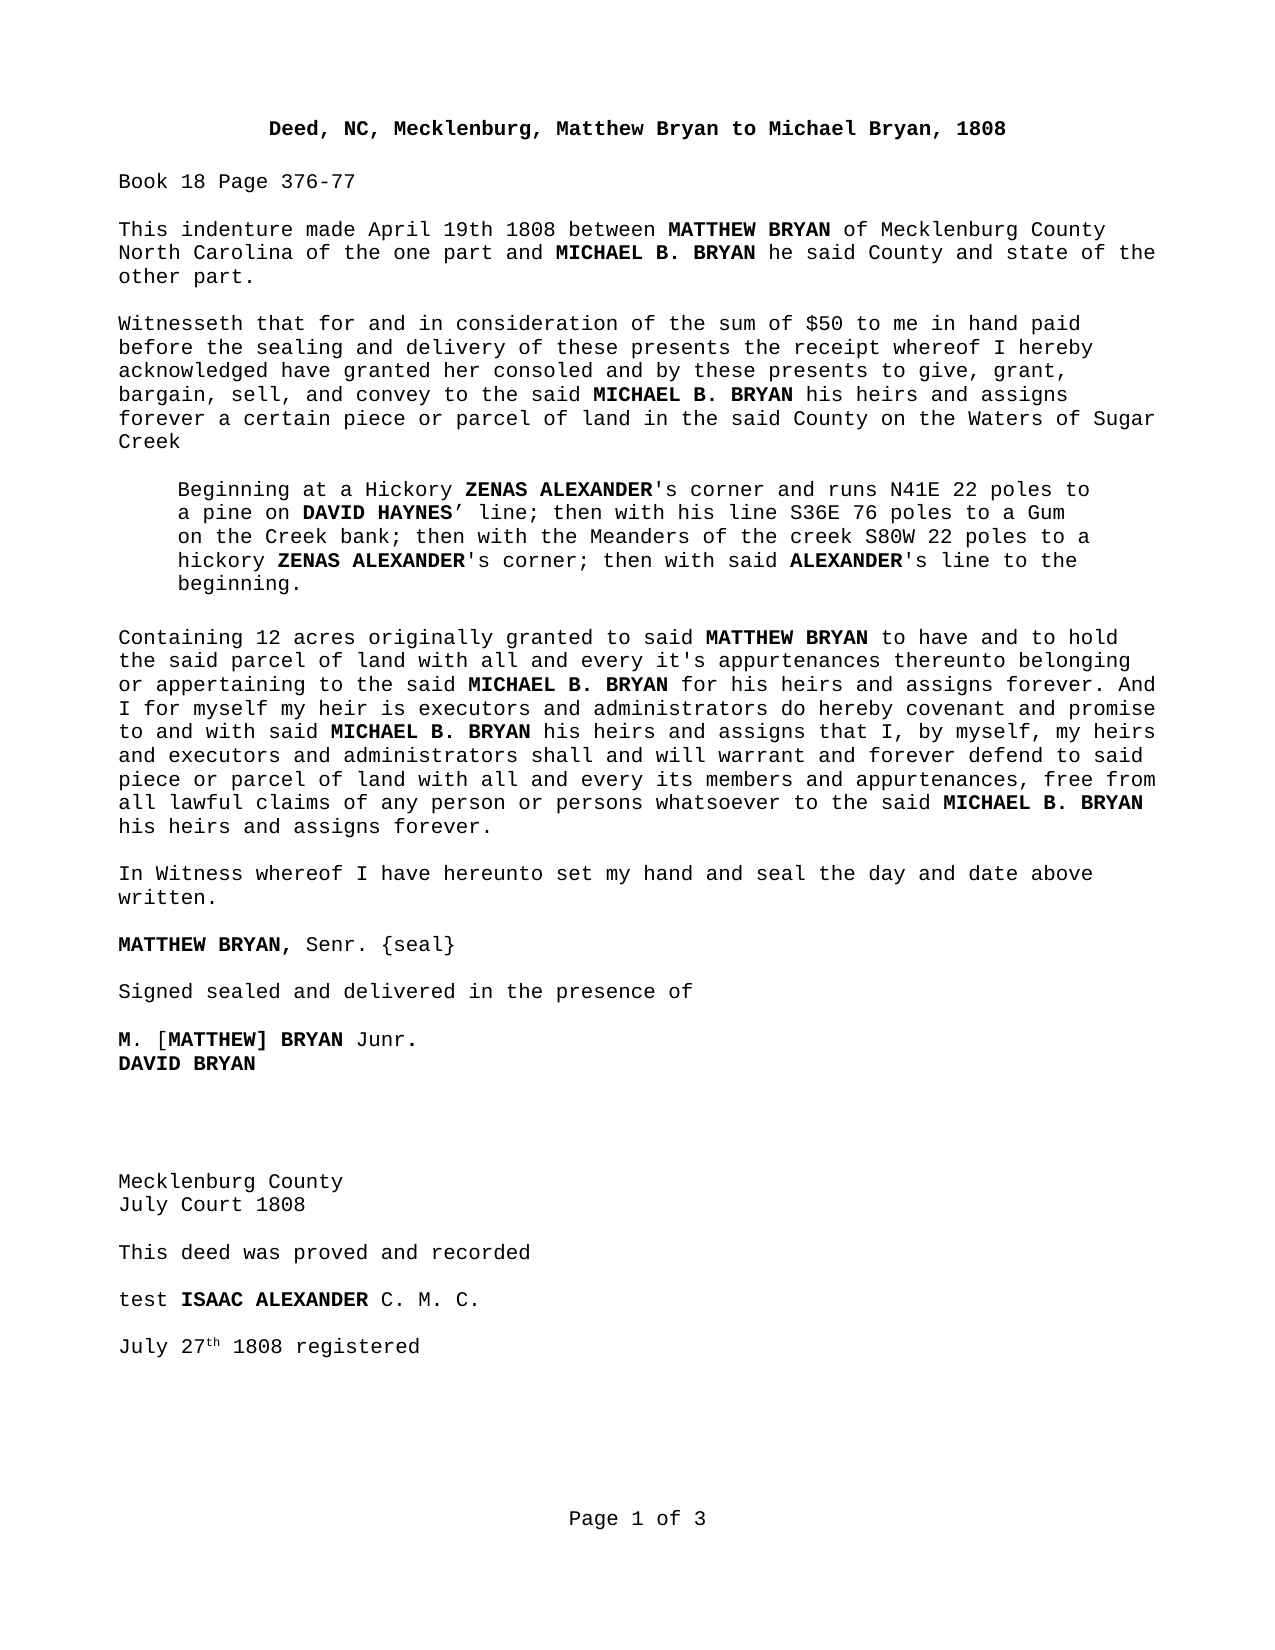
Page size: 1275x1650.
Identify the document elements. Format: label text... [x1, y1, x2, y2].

text Containing 12 acres originally granted to said Matthew Bryan to have and to hold the said parcel of land with all and every it's appurtenances thereunto belonging or appertaining to the said Michael B. Bryan for his heirs and assigns forever. And I for myself my heir is executors and administrators do hereby covenant and promise to and with said Michael B. Bryan his heirs and assigns that I, by myself, my heirs and executors and administrators shall and will warrant and forever defend to said piece or parcel of land with all and every its members and appurtenances, free from all lawful claims of any person or persons whatsoever to the said Michael B. Bryan his heirs and assigns forever. [118, 627, 1157, 840]
text Witnesseth that for and in consideration of the sum of $50 to me in hand paid before the sealing and delivery of these presents the receipt whereof I hereby acknowledged have granted her consoled and by these presents to give, grant, bargain, sell, and convey to the said Michael B. Bryan his heirs and assigns forever a certain piece or parcel of land in the said County on the Waters of Sugar Creek [118, 313, 1157, 455]
text Matthew Bryan, Senr. {seal} [118, 934, 1157, 958]
text In Witness whereof I have hereunto set my hand and seal the day and date above written. [118, 863, 1157, 911]
text David Bryan [118, 1052, 1157, 1076]
text This deed was proved and recorded [118, 1242, 1157, 1265]
text Book 18 Page 376-77 [118, 171, 1157, 195]
text Mecklenburg County [118, 1171, 1157, 1194]
text Beginning at a Hickory Zenas Alexander's corner and runs N41E 22 poles to a pine on David Haynes’ line; then with his line S36E 76 poles to a Gum on the Creek bank; then with the Meanders of the creek S80W 22 poles to a hickory Zenas Alexander's corner; then with said Alexander's line to the beginning. [177, 479, 1098, 597]
text July Court 1808 [118, 1194, 1157, 1218]
text M. [Matthew] Bryan Junr. [118, 1029, 1157, 1052]
text Signed sealed and delivered in the presence of [118, 982, 1157, 1005]
text This indenture made April 19th 1808 between Matthew Bryan of Mecklenburg County North Carolina of the one part and Michael B. Bryan he said County and state of the other part. [118, 218, 1157, 289]
text test Isaac Alexander C. M. C. [118, 1289, 1157, 1313]
text July 27th 1808 registered [118, 1336, 1157, 1360]
